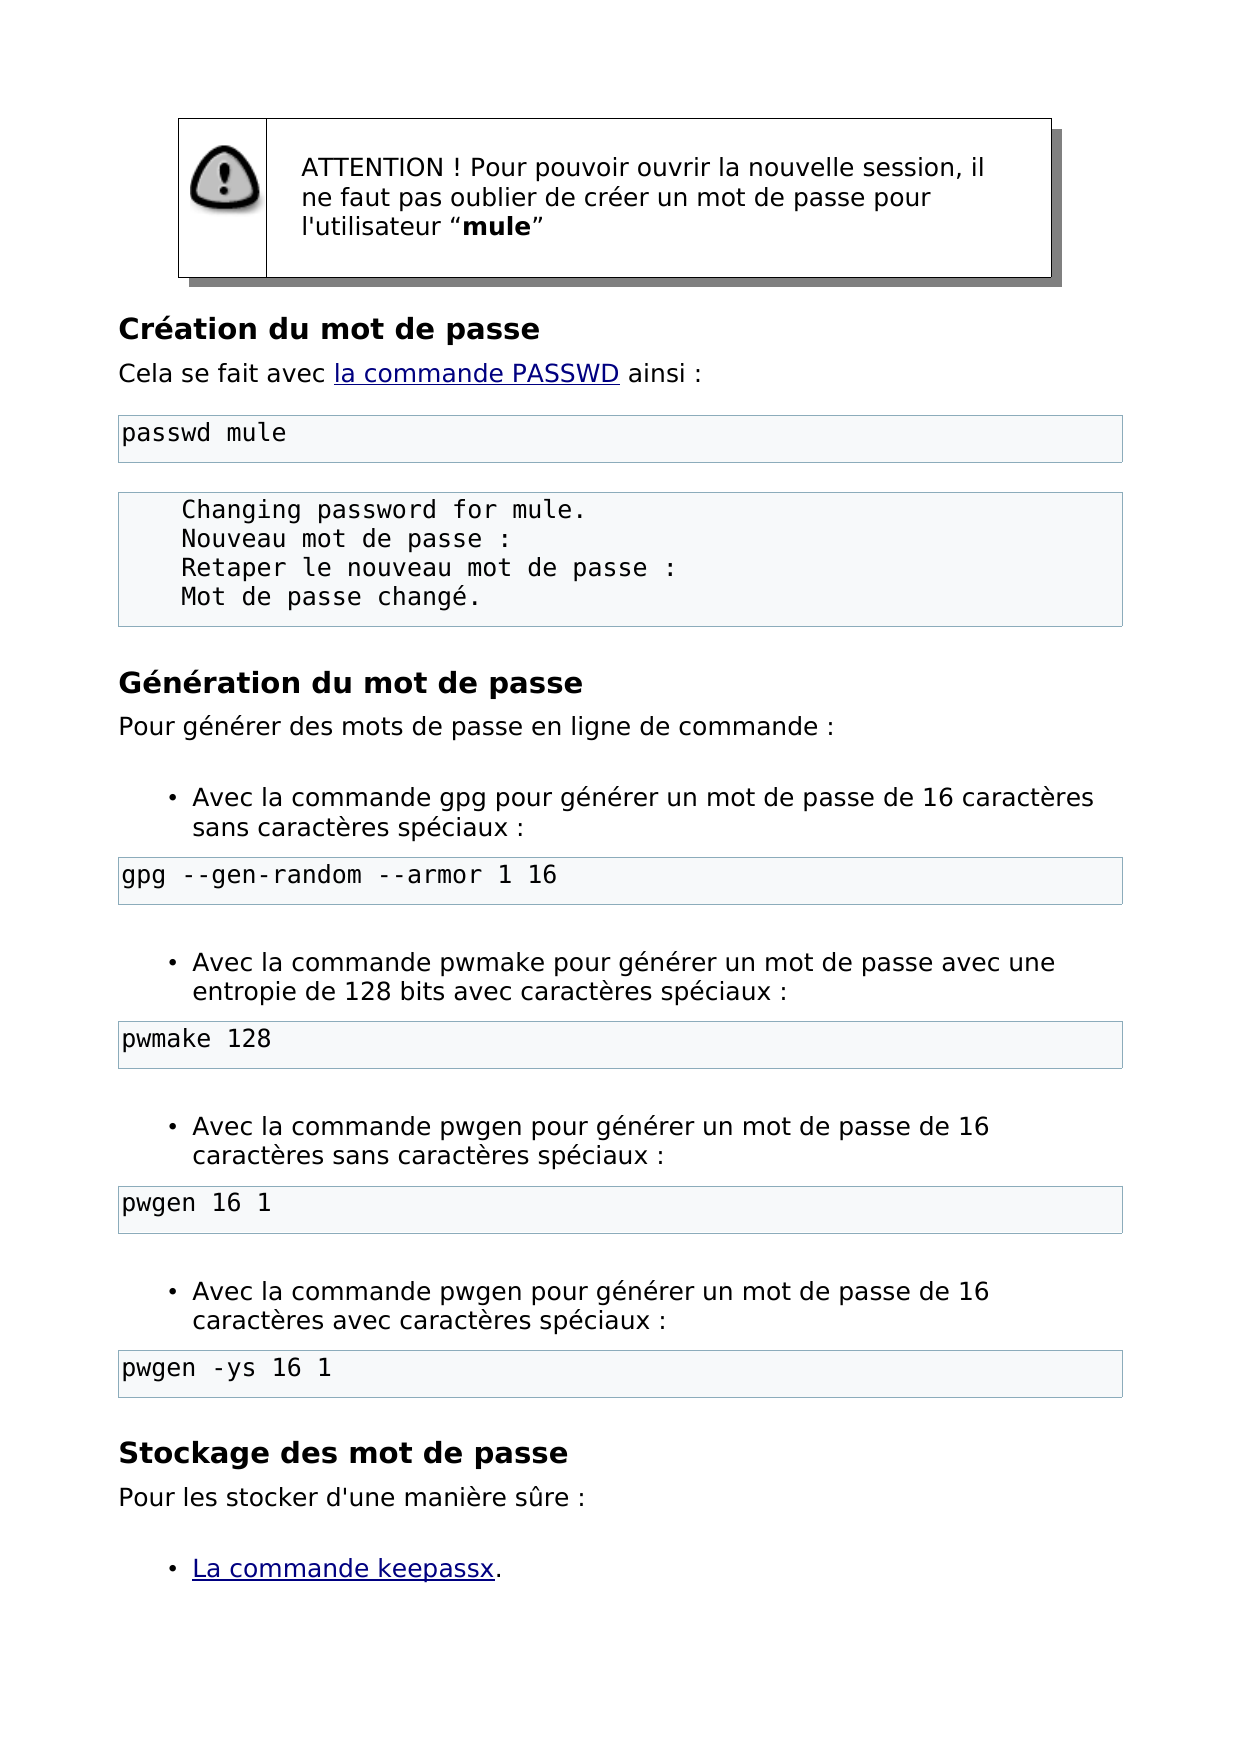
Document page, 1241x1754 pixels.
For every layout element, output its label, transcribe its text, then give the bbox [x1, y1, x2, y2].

table_header pwgen -ys 16 1 [119, 1351, 1122, 1397]
list Avec la commande pwgen pour générer un mot de passe de 16 caractères sans caractères spéciaux : [177, 1112, 1122, 1171]
text Pour générer des mots de passe en ligne de commande : [118, 712, 1122, 742]
table_header gpg --gen-random --armor 1 16 [119, 858, 1122, 904]
text Pour les stocker d'une manière sûre : [118, 1483, 1122, 1512]
table_header Changing password for mule. Nouveau mot de passe : Retaper le nouveau mot de passe : Mot de passe changé. [119, 493, 1122, 626]
list Avec la commande gpg pour générer un mot de passe de 16 caractères sans caractères spéciaux : [177, 784, 1122, 842]
subtitle Stockage des mot de passe [118, 1437, 1122, 1471]
table_header passwd mule [119, 416, 1122, 462]
subtitle Génération du mot de passe [118, 666, 1122, 700]
picture [190, 141, 266, 217]
text Cela se fait avec la commande PASSWD ainsi : [118, 359, 1122, 388]
list La commande keepassx. [177, 1554, 1122, 1583]
table_header ATTENTION ! Pour pouvoir ouvrir la nouvelle session, il ne faut pas oublier de créer un mot de passe pour l'utilisateur “mule” [267, 119, 1051, 277]
table_header pwgen 16 1 [119, 1187, 1122, 1232]
table_header pwmake 128 [119, 1022, 1122, 1068]
list Avec la commande pwmake pour générer un mot de passe avec une entropie de 128 bits avec caractères spéciaux : [177, 948, 1122, 1006]
list Avec la commande pwgen pour générer un mot de passe de 16 caractères avec caractères spéciaux : [177, 1277, 1122, 1335]
subtitle Création du mot de passe [118, 312, 1122, 346]
table_header [179, 119, 266, 277]
